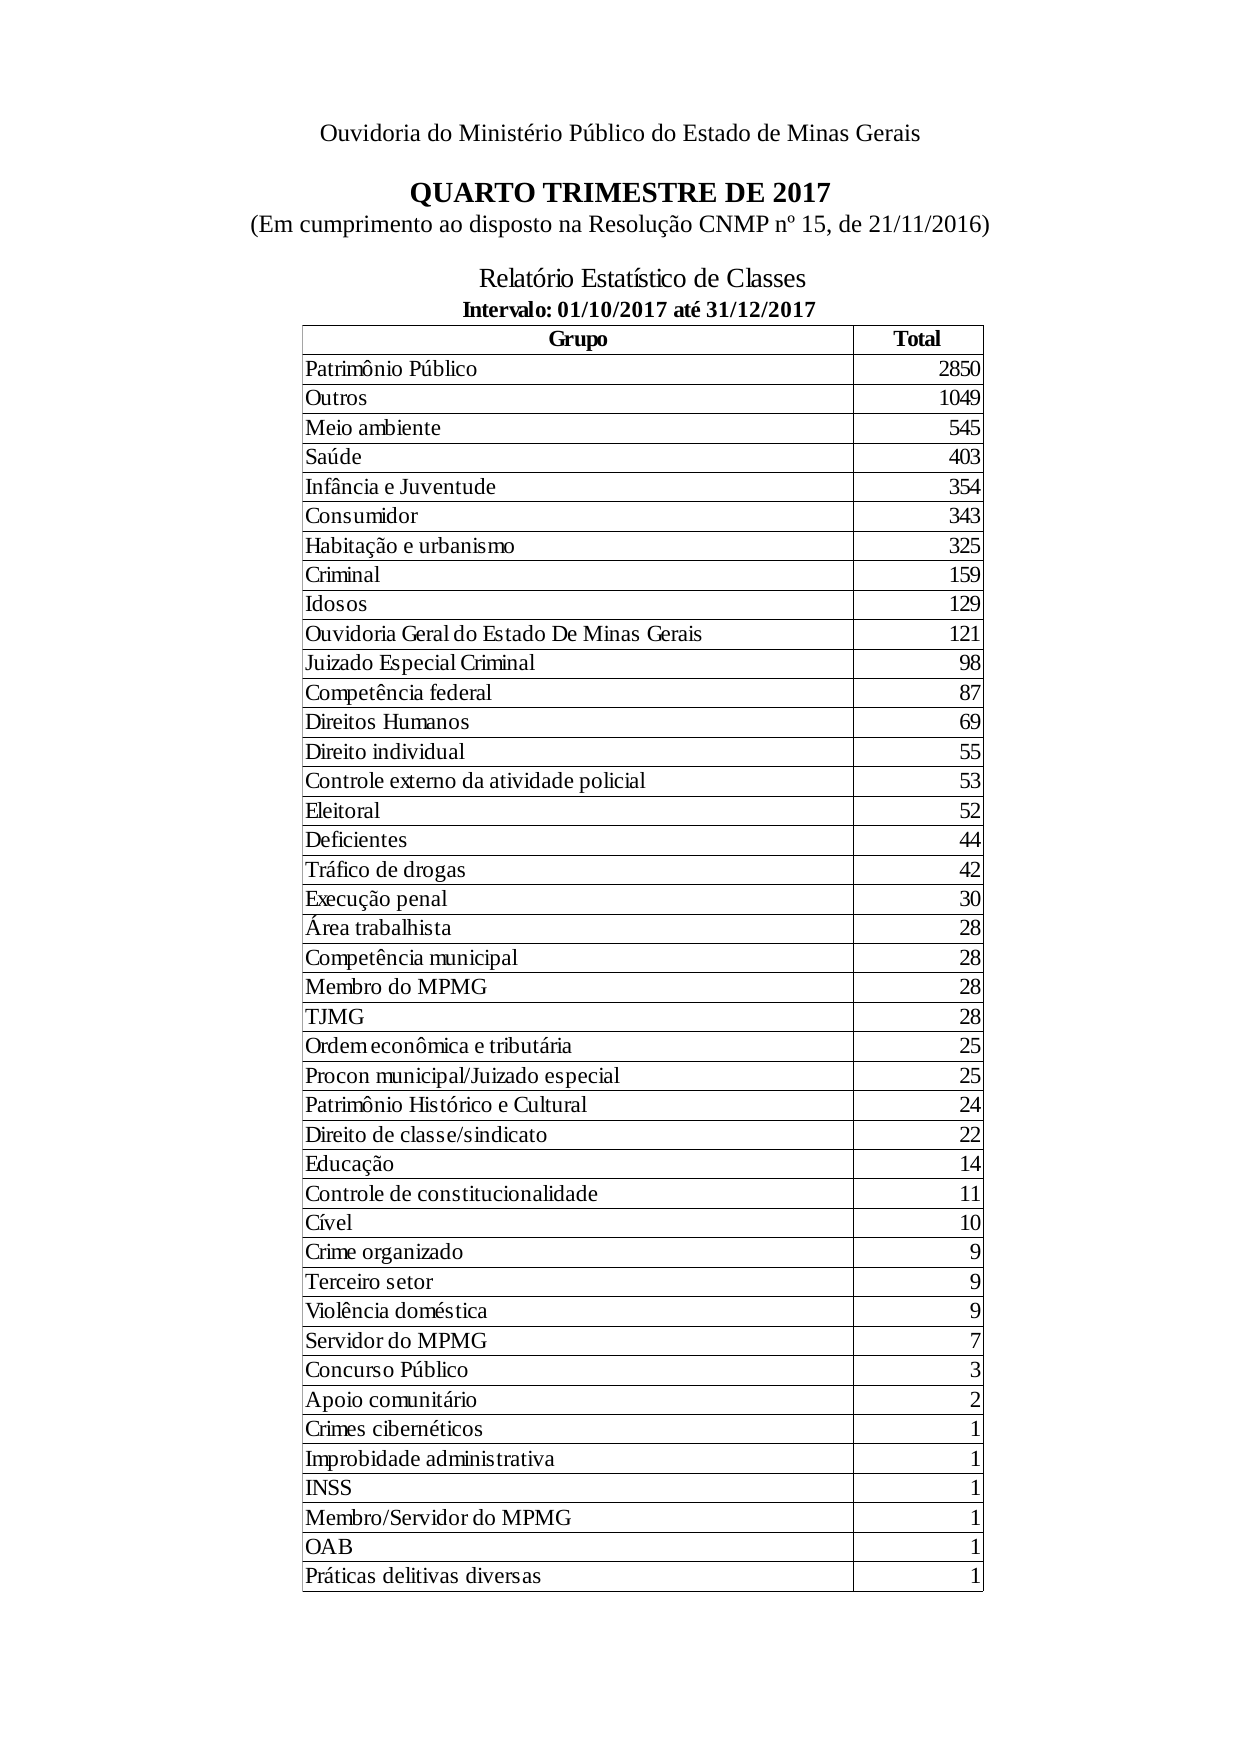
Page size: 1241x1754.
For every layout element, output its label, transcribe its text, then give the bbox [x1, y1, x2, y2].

text QUARTO TRIMESTRE DE 2017 [118, 176, 1122, 209]
text (Em cumprimento ao disposto na Resolução CNMP nº 15, de 21/11/2016) [118, 209, 1122, 238]
text Ouvidoria do Ministério Público do Estado de Minas Gerais [118, 118, 1122, 147]
